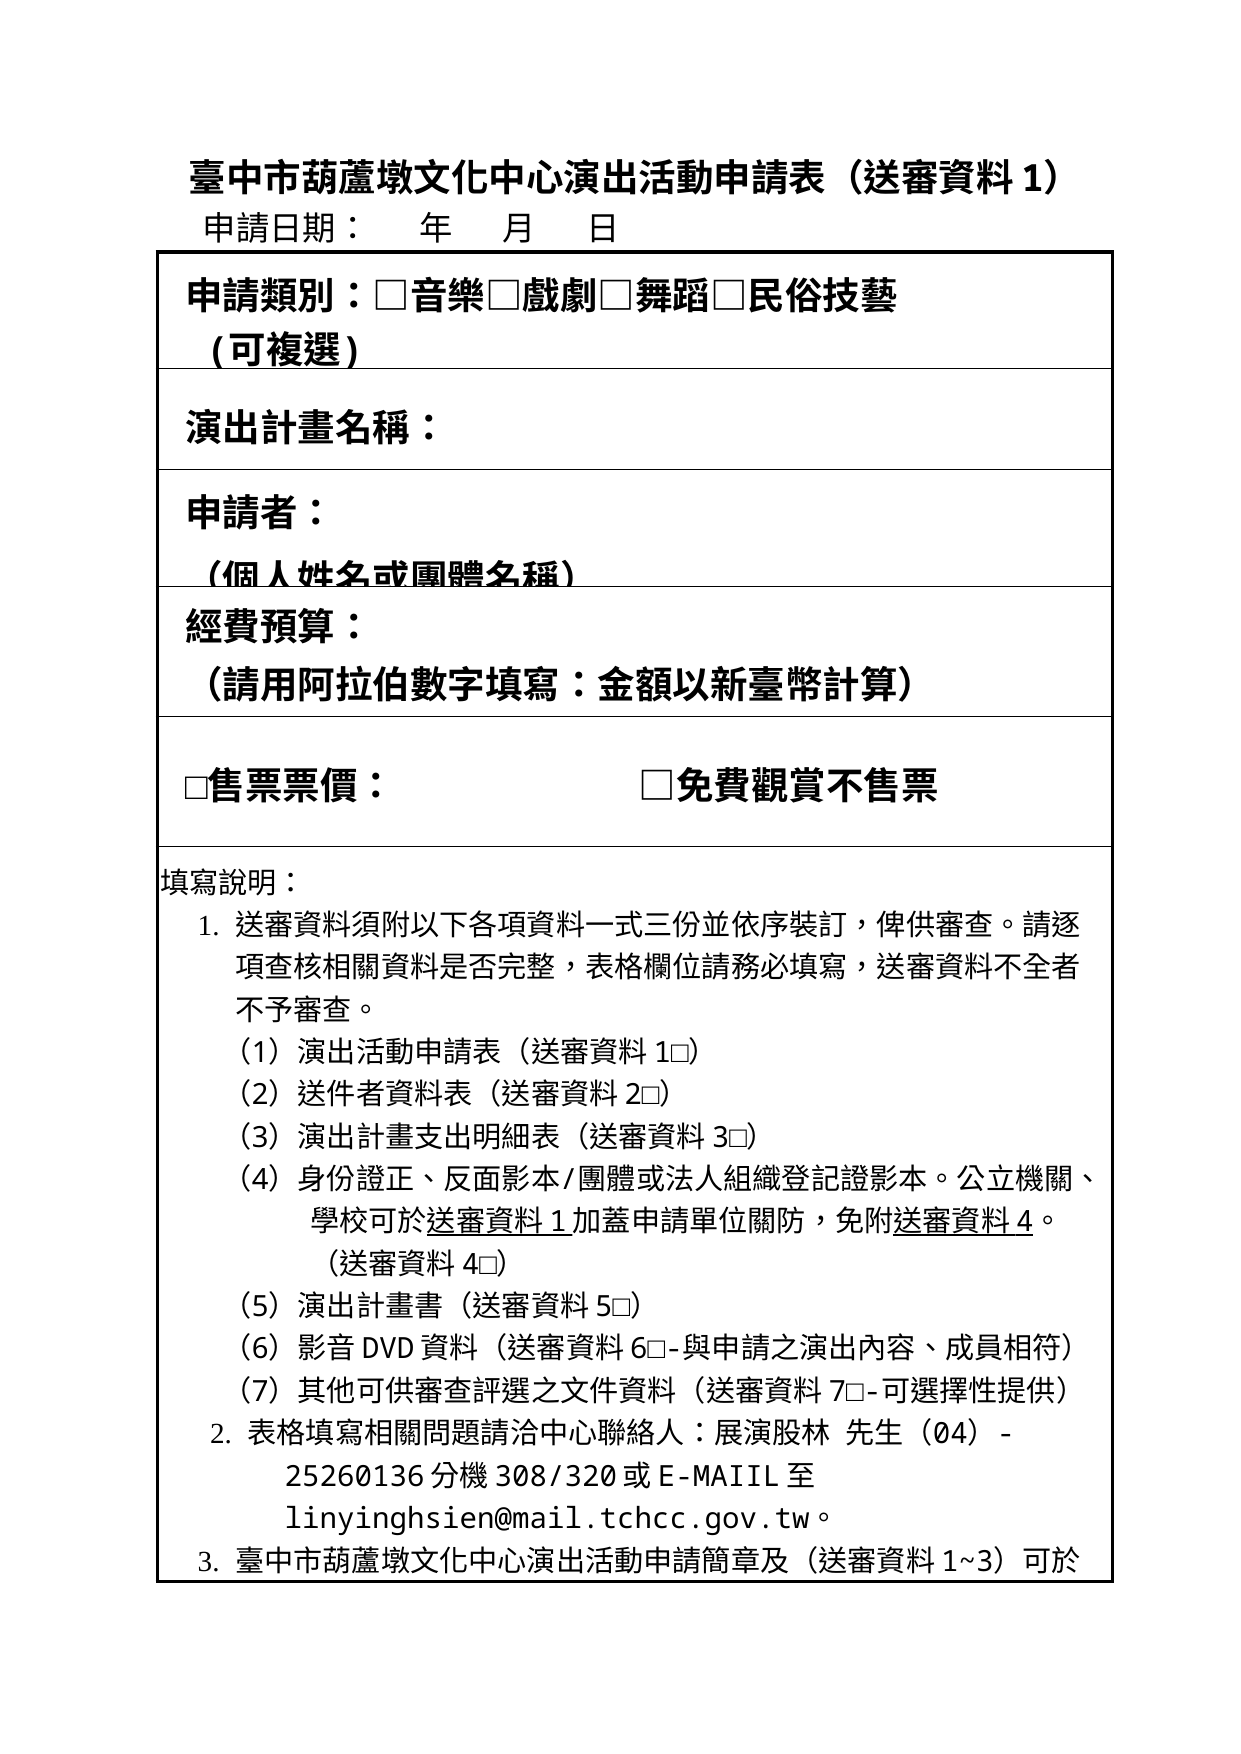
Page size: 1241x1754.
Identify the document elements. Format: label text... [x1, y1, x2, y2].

table_cell □售票票價： □免費觀賞不售票 [159, 717, 1111, 846]
table_cell 演出計畫名稱： [159, 369, 1111, 469]
text 臺中市葫蘆墩文化中心演出活動申請表（送審資料1） [177, 148, 1092, 202]
table_cell 填寫說明： 送審資料須附以下各項資料一式三份並依序裝訂，俾供審查。請逐項查核相關資料是否完整，表格欄位請務必填寫，送審資料不全者不予審查。 （1）演出活動申請表（送審資料1□） （2）送件者資料表（送審資料2□） （3）演出計畫支出明細表（送審資料3□） （4）身份證正、反面影本/團體或法人組織登記證影本。公立機關、 學校可於送審資料1加蓋申請單位關防，免附送審資料4。 （送審資料4□） （5）演出計畫書（送審資料5□） （6）影音DVD資料（送審資料6□-與申請之演出內容、成員相符） （7）其他可供審查評選之文件資料（送審資料7□-可選擇性提供） 表格填寫相關問題請洽中心聯絡人：展演股林 先生（04）-25260136分機308/320或E-MAIIL至linyinghsien@mail.tchcc.gov.tw。 臺中市葫蘆墩文化中心演出活動申請簡章及（送審資料1~3）可於 [159, 847, 1111, 1579]
table_header 申請類別：□音樂□戲劇□舞蹈□民俗技藝 (可複選) [159, 254, 1111, 368]
table_cell 經費預算： （請用阿拉伯數字填寫：金額以新臺幣計算） [159, 587, 1111, 716]
text 申請日期： 年 月 日 [177, 202, 1092, 250]
table_cell 申請者： （個人姓名或團體名稱） [159, 470, 1111, 586]
